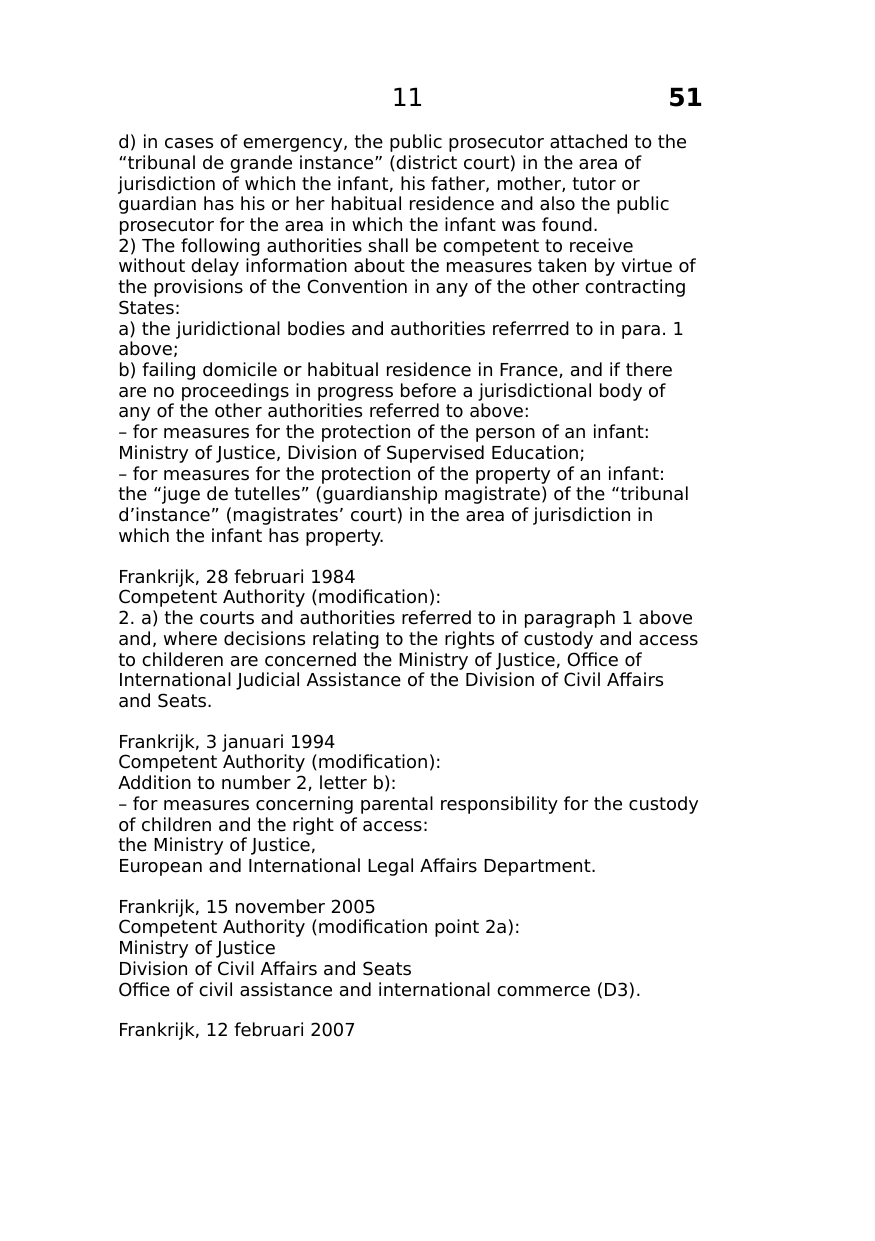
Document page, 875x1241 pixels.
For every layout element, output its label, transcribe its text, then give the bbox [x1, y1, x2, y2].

text Competent Authority (modification): [118, 752, 703, 773]
text Frankrijk, 15 november 2005 [118, 897, 703, 917]
text Frankrijk, 28 februari 1984 [118, 566, 703, 587]
text Frankrijk, 12 februari 2007 [118, 1020, 703, 1041]
text – for measures for the protection of the property of an infant: [118, 463, 703, 484]
text a) the juridictional bodies and authorities referrred to in para. 1 above; [118, 318, 703, 360]
text Ministry of Justice, Division of Supervised Education; [118, 443, 703, 463]
text 2) The following authorities shall be competent to receive without delay information about the measures taken by virtue of the provisions of the Convention in any of the other contracting States: [118, 236, 703, 318]
text Division of Civil Affairs and Seats [118, 959, 703, 979]
text European and International Legal Affairs Department. [118, 856, 703, 877]
text d) in cases of emergency, the public prosecutor attached to the “tribunal de grande instance” (district court) in the area of jurisdiction of which the infant, his father, mother, tutor or guardian has his or her habitual residence and also the public prosecutor for the area in which the infant was found. [118, 132, 703, 236]
text Competent Authority (modification point 2a): [118, 917, 703, 938]
text the Ministry of Justice, [118, 835, 703, 856]
text – for measures for the protection of the person of an infant: [118, 422, 703, 443]
text Competent Authority (modification): [118, 587, 703, 608]
text Office of civil assistance and international commerce (D3). [118, 979, 703, 1000]
text Ministry of Justice [118, 938, 703, 959]
text Frankrijk, 3 januari 1994 [118, 732, 703, 752]
text – for measures concerning parental responsibility for the custody of children and the right of access: [118, 794, 703, 835]
text Addition to number 2, letter b): [118, 773, 703, 794]
text 2. a) the courts and authorities referred to in paragraph 1 above and, where decisions relating to the rights of custody and access to childeren are concerned the Ministry of Justice, Office of International Judicial Assistance of the Division of Civil Affairs and Seats. [118, 608, 703, 712]
text b) failing domicile or habitual residence in France, and if there are no proceedings in progress before a jurisdictional body of any of the other authorities referred to above: [118, 360, 703, 422]
text the “juge de tutelles” (guardianship magistrate) of the “tribunal d’instance” (magistrates’ court) in the area of jurisdiction in which the infant has property. [118, 484, 703, 546]
